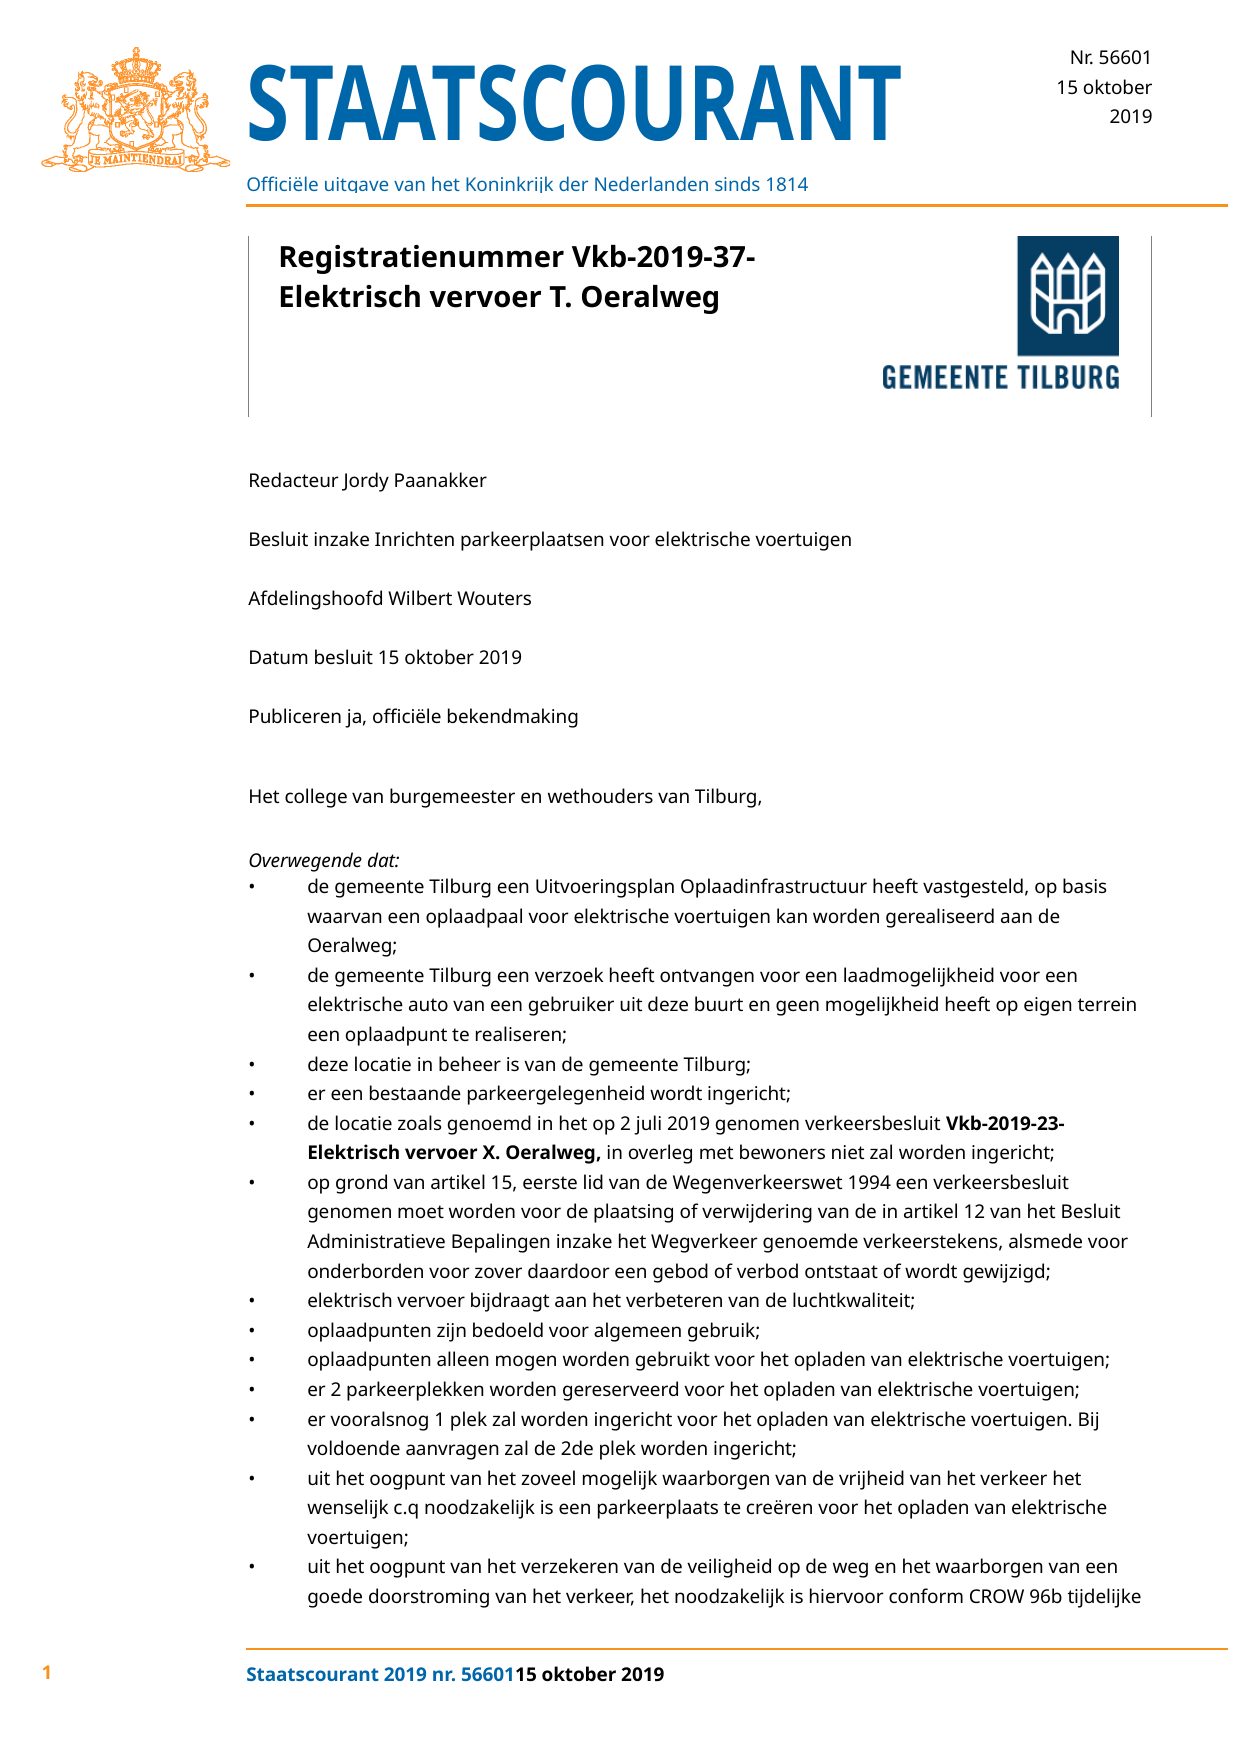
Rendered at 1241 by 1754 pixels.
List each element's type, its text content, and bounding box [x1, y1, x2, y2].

list de locatie zoals genoemd in het op 2 juli 2019 genomen verkeersbesluit Vkb-2019-23-Elektrisch vervoer X. Oeralweg, in overleg met bewoners niet zal worden ingericht; [248, 1110, 1152, 1165]
list elektrisch vervoer bijdraagt aan het verbeteren van de luchtkwaliteit; [248, 1287, 1152, 1313]
list uit het oogpunt van het zoveel mogelijk waarborgen van de vrijheid van het verkeer het wenselijk c.q noodzakelijk is een parkeerplaats te creëren voor het opladen van elektrische voertuigen; [248, 1465, 1152, 1550]
text Overwegende dat: [248, 847, 1152, 873]
list deze locatie in beheer is van de gemeente Tilburg; [248, 1051, 1152, 1076]
list uit het oogpunt van het verzekeren van de veiligheid op de weg en het waarborgen van een goede doorstroming van het verkeer, het noodzakelijk is hiervoor conform CROW 96b tijdelijke [248, 1554, 1152, 1609]
table_header [850, 236, 1151, 417]
list er 2 parkeerplekken worden gereserveerd voor het opladen van elektrische voertuigen; [248, 1376, 1152, 1402]
list de gemeente Tilburg een verzoek heeft ontvangen voor een laadmogelijkheid voor een elektrische auto van een gebruiker uit deze buurt en geen mogelijkheid heeft op eigen terrein een oplaadpunt te realiseren; [248, 962, 1152, 1047]
list er vooralsnog 1 plek zal worden ingericht voor het opladen van elektrische voertuigen. Bij voldoende aanvragen zal de 2de plek worden ingericht; [248, 1406, 1152, 1461]
picture [882, 236, 1119, 391]
list oplaadpunten alleen mogen worden gebruikt voor het opladen van elektrische voertuigen; [248, 1347, 1152, 1372]
text Afdelingshoofd Wilbert Wouters [248, 585, 1152, 611]
text Besluit inzake Inrichten parkeerplaatsen voor elektrische voertuigen [248, 526, 1152, 552]
table_header Registratienummer Vkb-2019-37-Elektrisch vervoer T. Oeralweg [249, 236, 850, 417]
text Het college van burgemeester en wethouders van Tilburg, [248, 783, 1152, 809]
list de gemeente Tilburg een Uitvoeringsplan Oplaadinfrastructuur heeft vastgesteld, op basis waarvan een oplaadpaal voor elektrische voertuigen kan worden gerealiseerd aan de Oeralweg; [248, 873, 1152, 958]
text Datum besluit 15 oktober 2019 [248, 644, 1152, 670]
list er een bestaande parkeergelegenheid wordt ingericht; [248, 1080, 1152, 1106]
text Redacteur Jordy Paanakker [248, 467, 1152, 493]
list oplaadpunten zijn bedoeld voor algemeen gebruik; [248, 1317, 1152, 1343]
list op grond van artikel 15, eerste lid van de Wegenverkeerswet 1994 een verkeersbesluit genomen moet worden voor de plaatsing of verwijdering van de in artikel 12 van het Besluit Administratieve Bepalingen inzake het Wegverkeer genoemde verkeerstekens, alsmede voor onderborden voor zover daardoor een gebod of verbod ontstaat of wordt gewijzigd; [248, 1169, 1152, 1283]
text Publiceren ja, officiële bekendmaking [248, 703, 1152, 729]
picture [41, 47, 231, 172]
